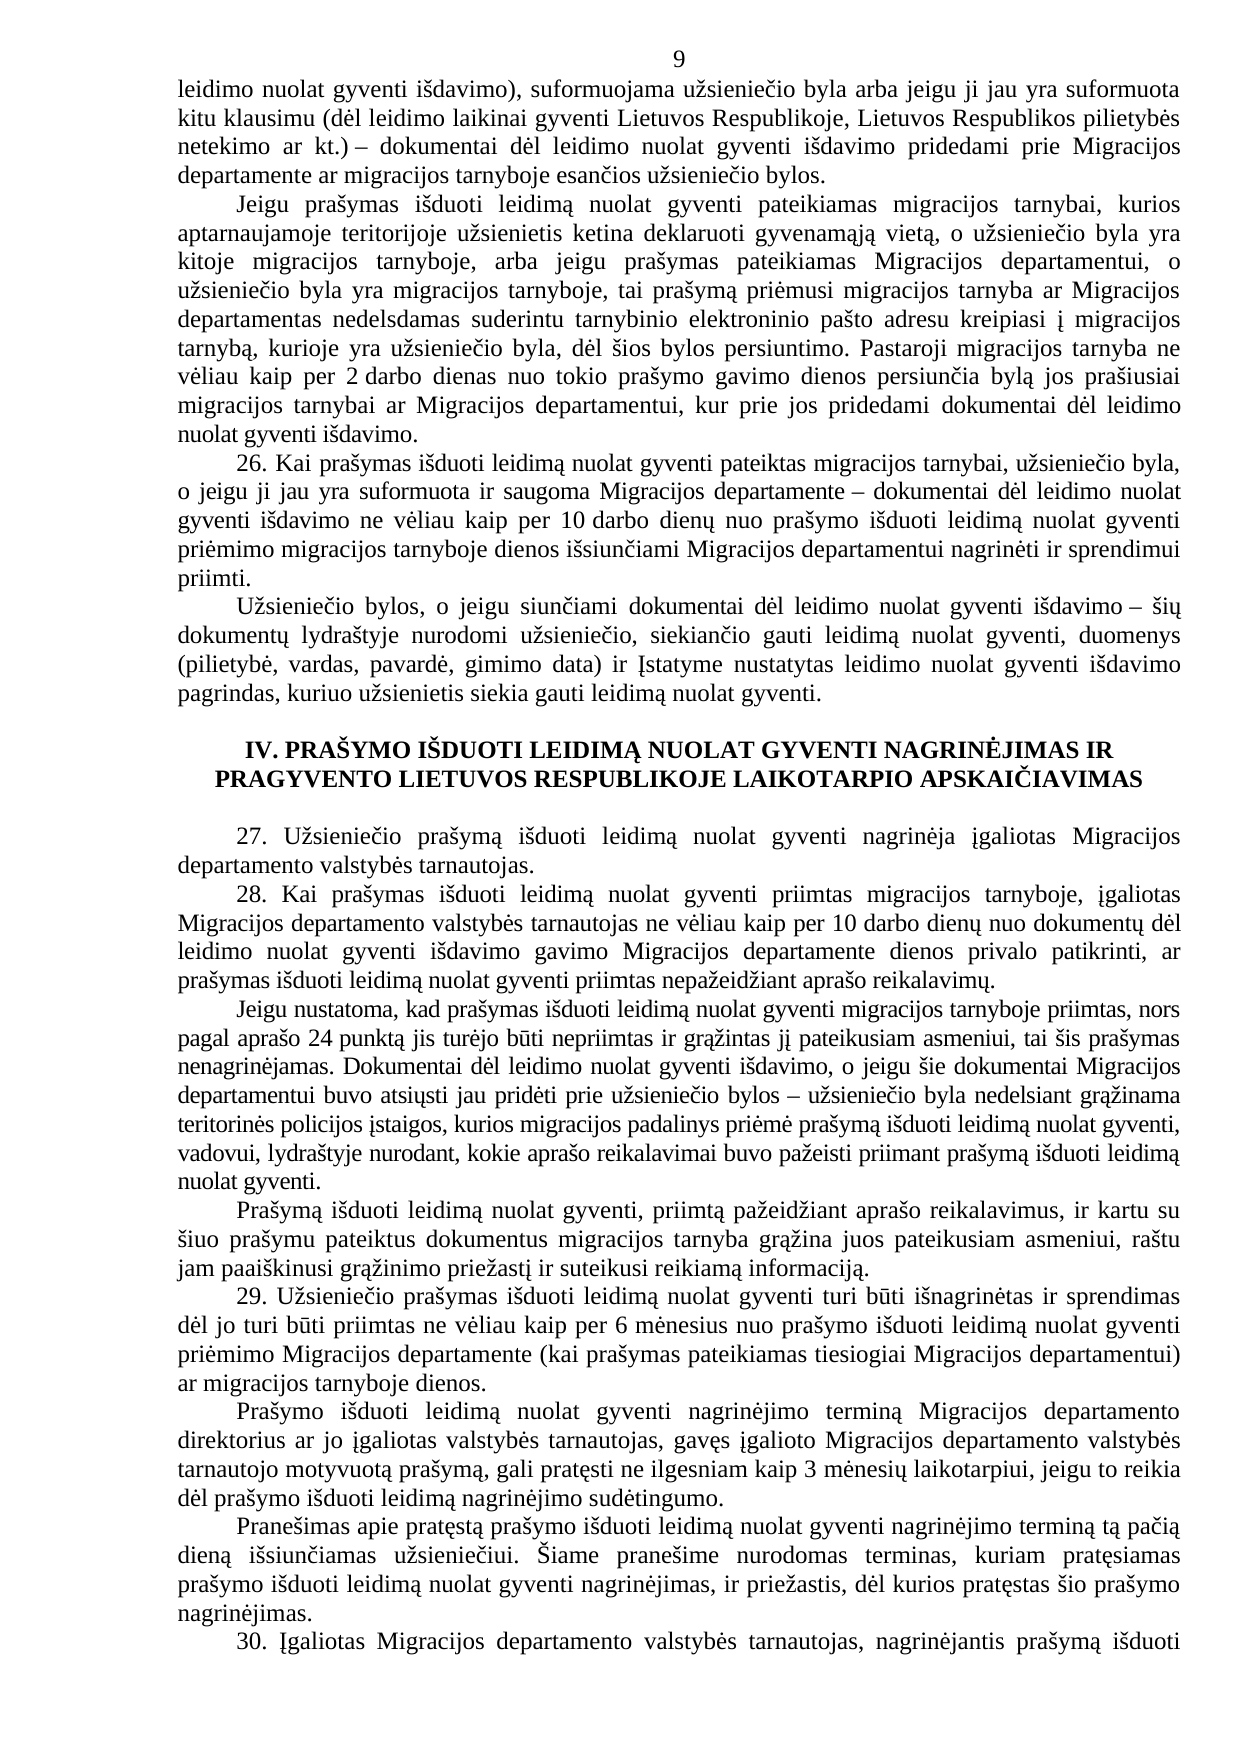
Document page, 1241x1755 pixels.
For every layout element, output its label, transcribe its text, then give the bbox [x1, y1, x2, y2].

text Prašymo išduoti leidimą nuolat gyventi nagrinėjimo terminą Migracijos departamento direktorius ar jo įgaliotas valstybės tarnautojas, gavęs įgalioto Migracijos departamento valstybės tarnautojo motyvuotą prašymą, gali pratęsti ne ilgesniam kaip 3 mėnesių laikotarpiui, jeigu to reikia dėl prašymo išduoti leidimą nagrinėjimo sudėtingumo. [177, 1396, 1181, 1511]
text Jeigu prašymas išduoti leidimą nuolat gyventi pateikiamas migracijos tarnybai, kurios aptarnaujamoje teritorijoje užsienietis ketina deklaruoti gyvenamąją vietą, o užsieniečio byla yra kitoje migracijos tarnyboje, arba jeigu prašymas pateikiamas Migracijos departamentui, o užsieniečio byla yra migracijos tarnyboje, tai prašymą priėmusi migracijos tarnyba ar Migracijos departamentas nedelsdamas suderintu tarnybinio elektroninio pašto adresu kreipiasi į migracijos tarnybą, kurioje yra užsieniečio byla, dėl šios bylos persiuntimo. Pastaroji migracijos tarnyba ne vėliau kaip per 2 darbo dienas nuo tokio prašymo gavimo dienos persiunčia bylą jos prašiusiai migracijos tarnybai ar Migracijos departamentui, kur prie jos pridedami dokumentai dėl leidimo nuolat gyventi išdavimo. [177, 189, 1181, 448]
text Prašymą išduoti leidimą nuolat gyventi, priimtą pažeidžiant aprašo reikalavimus, ir kartu su šiuo prašymu pateiktus dokumentus migracijos tarnyba grąžina juos pateikusiam asmeniui, raštu jam paaiškinusi grąžinimo priežastį ir suteikusi reikiamą informaciją. [177, 1195, 1181, 1281]
text IV. PRAŠYMO IŠDUOTI LEIDIMĄ NUOLAT GYVENTI NAGRINĖJIMAS ir pragyvento Lietuvos Respublikoje laikotarpio apskaičiavimAS [177, 735, 1181, 793]
text 28. Kai prašymas išduoti leidimą nuolat gyventi priimtas migracijos tarnyboje, įgaliotas Migracijos departamento valstybės tarnautojas ne vėliau kaip per 10 darbo dienų nuo dokumentų dėl leidimo nuolat gyventi išdavimo gavimo Migracijos departamente dienos privalo patikrinti, ar prašymas išduoti leidimą nuolat gyventi priimtas nepažeidžiant aprašo reikalavimų. [177, 879, 1181, 994]
text Jeigu nustatoma, kad prašymas išduoti leidimą nuolat gyventi migracijos tarnyboje priimtas, nors pagal aprašo 24 punktą jis turėjo būti nepriimtas ir grąžintas jį pateikusiam asmeniui, tai šis prašymas nenagrinėjamas. Dokumentai dėl leidimo nuolat gyventi išdavimo, o jeigu šie dokumentai Migracijos departamentui buvo atsiųsti jau pridėti prie užsieniečio bylos – užsieniečio byla nedelsiant grąžinama teritorinės policijos įstaigos, kurios migracijos padalinys priėmė prašymą išduoti leidimą nuolat gyventi, vadovui, lydraštyje nurodant, kokie aprašo reikalavimai buvo pažeisti priimant prašymą išduoti leidimą nuolat gyventi. [177, 994, 1181, 1195]
text 26. Kai prašymas išduoti leidimą nuolat gyventi pateiktas migracijos tarnybai, užsieniečio byla, o jeigu ji jau yra suformuota ir saugoma Migracijos departamente – dokumentai dėl leidimo nuolat gyventi išdavimo ne vėliau kaip per 10 darbo dienų nuo prašymo išduoti leidimą nuolat gyventi priėmimo migracijos tarnyboje dienos išsiunčiami Migracijos departamentui nagrinėti ir sprendimui priimti. [177, 448, 1181, 591]
text leidimo nuolat gyventi išdavimo), suformuojama užsieniečio byla arba jeigu ji jau yra suformuota kitu klausimu (dėl leidimo laikinai gyventi Lietuvos Respublikoje, Lietuvos Respublikos pilietybės netekimo ar kt.) – dokumentai dėl leidimo nuolat gyventi išdavimo pridedami prie Migracijos departamente ar migracijos tarnyboje esančios užsieniečio bylos. [177, 74, 1181, 189]
text 30. Įgaliotas Migracijos departamento valstybės tarnautojas, nagrinėjantis prašymą išduoti [177, 1626, 1181, 1655]
text 29. Užsieniečio prašymas išduoti leidimą nuolat gyventi turi būti išnagrinėtas ir sprendimas dėl jo turi būti priimtas ne vėliau kaip per 6 mėnesius nuo prašymo išduoti leidimą nuolat gyventi priėmimo Migracijos departamente (kai prašymas pateikiamas tiesiogiai Migracijos departamentui) ar migracijos tarnyboje dienos. [177, 1281, 1181, 1396]
text 27. Užsieniečio prašymą išduoti leidimą nuolat gyventi nagrinėja įgaliotas Migracijos departamento valstybės tarnautojas. [177, 821, 1181, 879]
text Pranešimas apie pratęstą prašymo išduoti leidimą nuolat gyventi nagrinėjimo terminą tą pačią dieną išsiunčiamas užsieniečiui. Šiame pranešime nurodomas terminas, kuriam pratęsiamas prašymo išduoti leidimą nuolat gyventi nagrinėjimas, ir priežastis, dėl kurios pratęstas šio prašymo nagrinėjimas. [177, 1511, 1181, 1626]
text Užsieniečio bylos, o jeigu siunčiami dokumentai dėl leidimo nuolat gyventi išdavimo – šių dokumentų lydraštyje nurodomi užsieniečio, siekiančio gauti leidimą nuolat gyventi, duomenys (pilietybė, vardas, pavardė, gimimo data) ir Įstatyme nustatytas leidimo nuolat gyventi išdavimo pagrindas, kuriuo užsienietis siekia gauti leidimą nuolat gyventi. [177, 591, 1181, 706]
